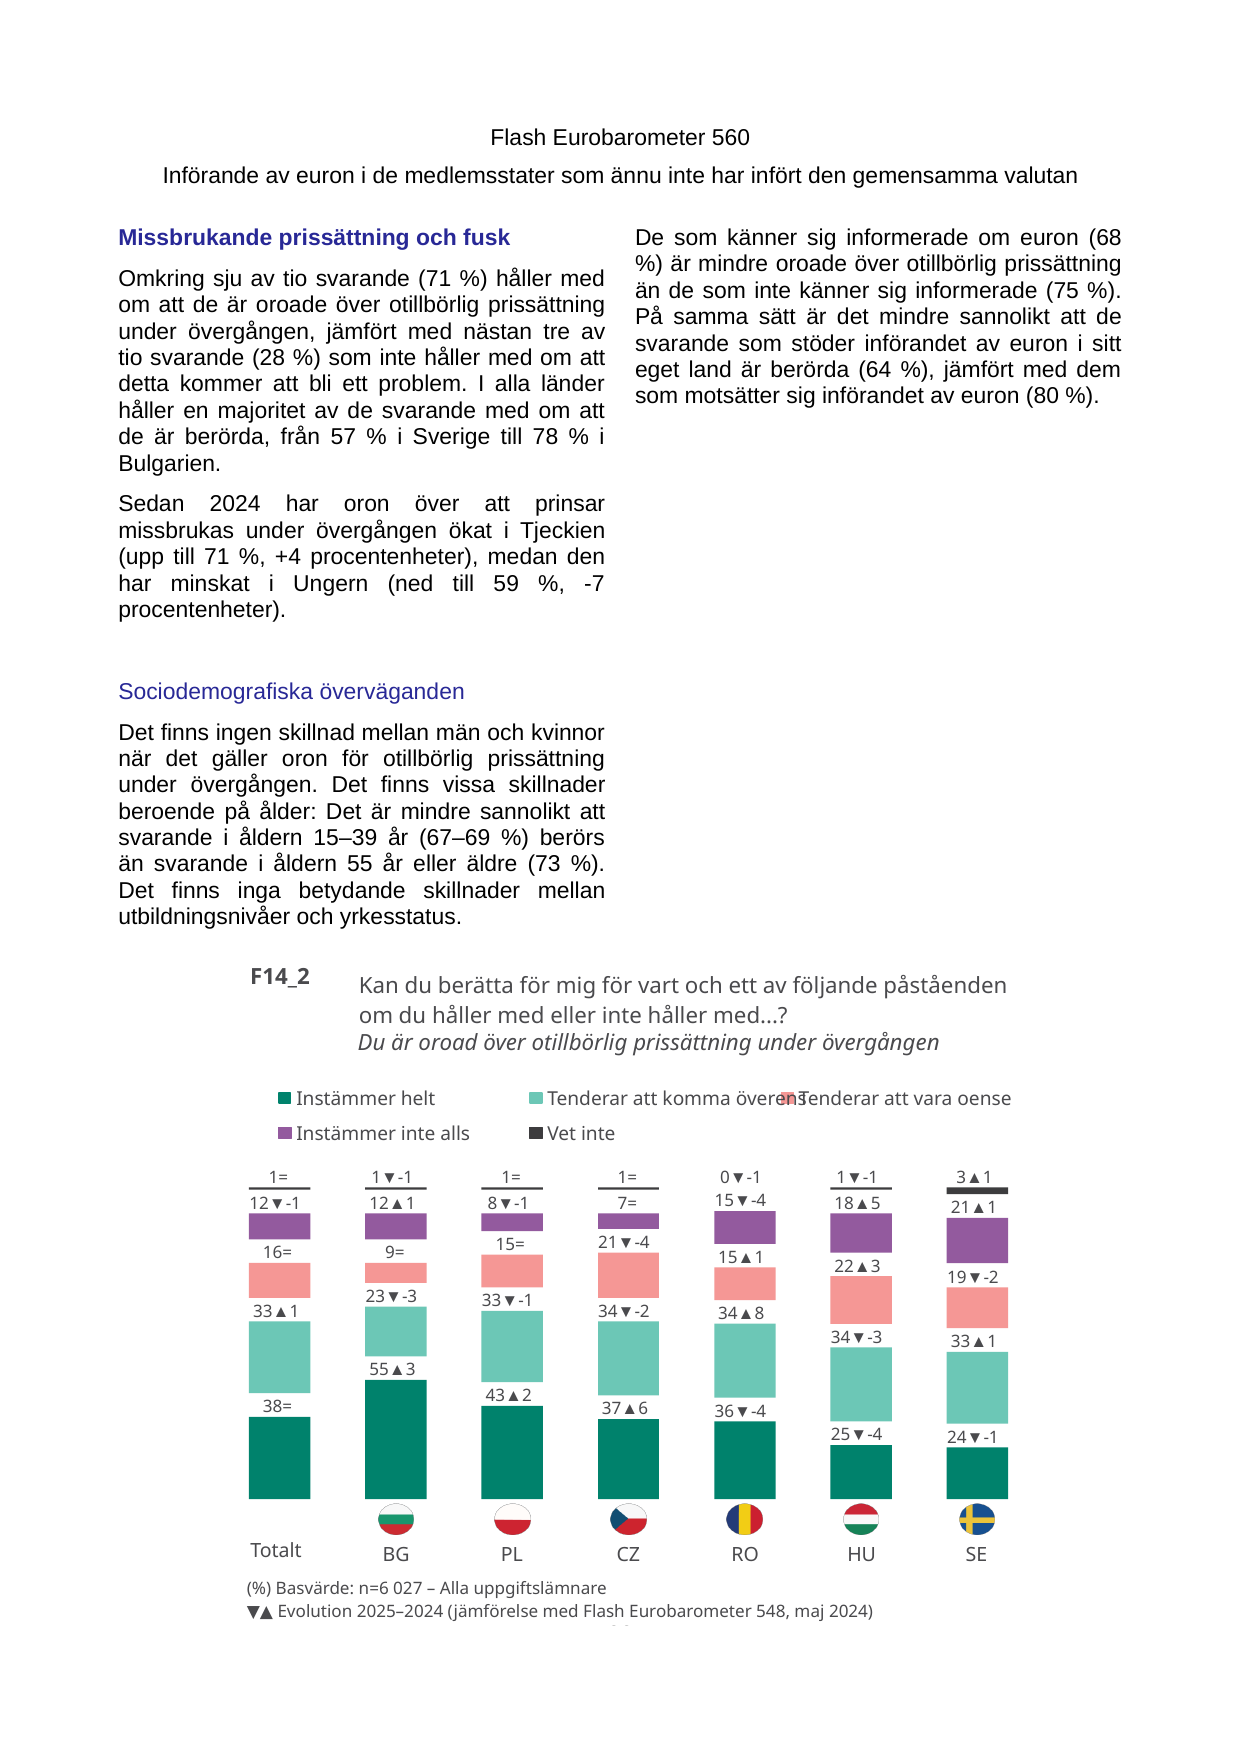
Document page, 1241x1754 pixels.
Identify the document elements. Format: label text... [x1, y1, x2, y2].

text Sociodemografiska överväganden [118, 678, 605, 704]
text Det finns ingen skillnad mellan män och kvinnor när det gäller oron för otillbörlig prissättning under övergången. Det finns vissa skillnader beroende på ålder: Det är mindre sannolikt att svarande i åldern 15–39 år (67–69 %) berörs än svarande i åldern 55 år eller äldre (73 %). Det finns inga betydande skillnader mellan utbildningsnivåer och yrkesstatus. [118, 719, 605, 929]
text De som känner sig informerade om euron (68 %) är mindre oroade över otillbörlig prissättning än de som inte känner sig informerade (75 %). På samma sätt är det mindre sannolikt att de svarande som stöder införandet av euron i sitt eget land är berörda (64 %), jämfört med dem som motsätter sig införandet av euron (80 %). [635, 224, 1122, 408]
picture [494, 1503, 531, 1535]
picture [843, 1503, 879, 1535]
text Sedan 2024 har oron över att prinsar missbrukas under övergången ökat i Tjeckien (upp till 71 %, +4 procentenheter), medan den har minskat i Ungern (ned till 59 %, -7 procentenheter). [118, 490, 605, 622]
picture [959, 1503, 995, 1535]
text Omkring sju av tio svarande (71 %) håller med om att de är oroade över otillbörlig prissättning under övergången, jämfört med nästan tre av tio svarande (28 %) som inte håller med om att detta kommer att bli ett problem. I alla länder håller en majoritet av de svarande med om att de är berörda, från 57 % i Sverige till 78 % i Bulgarien. [118, 265, 605, 476]
picture [726, 1503, 763, 1535]
picture [378, 1503, 414, 1535]
picture [610, 1503, 647, 1535]
text Missbrukande prissättning och fusk [118, 224, 605, 250]
